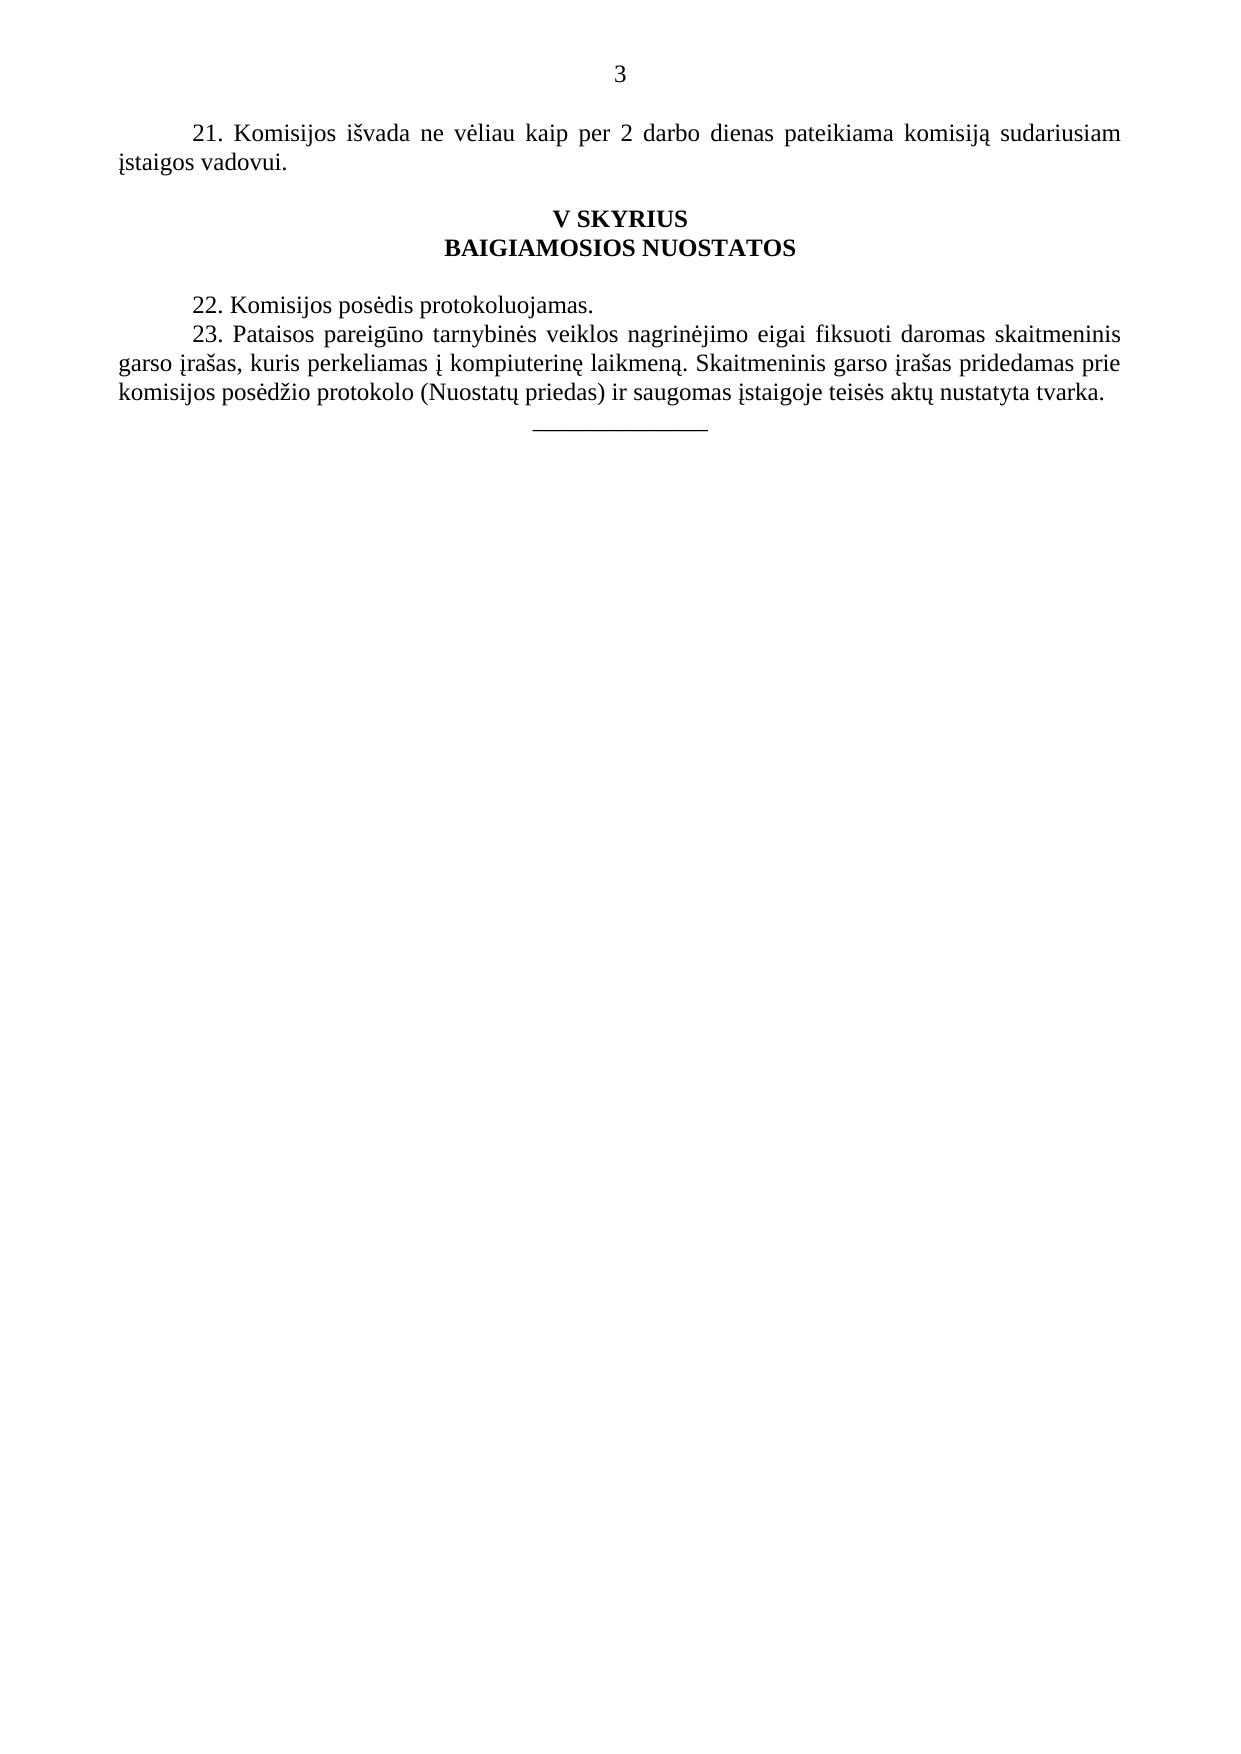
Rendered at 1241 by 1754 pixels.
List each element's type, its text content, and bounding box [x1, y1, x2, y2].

text 22. Komisijos posėdis protokoluojamas. [118, 291, 1122, 319]
text 23. Pataisos pareigūno tarnybinės veiklos nagrinėjimo eigai fiksuoti daromas skaitmeninis garso įrašas, kuris perkeliamas į kompiuterinę laikmeną. Skaitmeninis garso įrašas pridedamas prie komisijos posėdžio protokolo (Nuostatų priedas) ir saugomas įstaigoje teisės aktų nustatyta tvarka. [118, 319, 1122, 406]
text V SKYRIUS [118, 204, 1122, 233]
text 21. Komisijos išvada ne vėliau kaip per 2 darbo dienas pateikiama komisiją sudariusiam įstaigos vadovui. [118, 118, 1122, 176]
text BAIGIAMOSIOS NUOSTATOS [118, 233, 1122, 262]
text ______________ [118, 406, 1122, 434]
